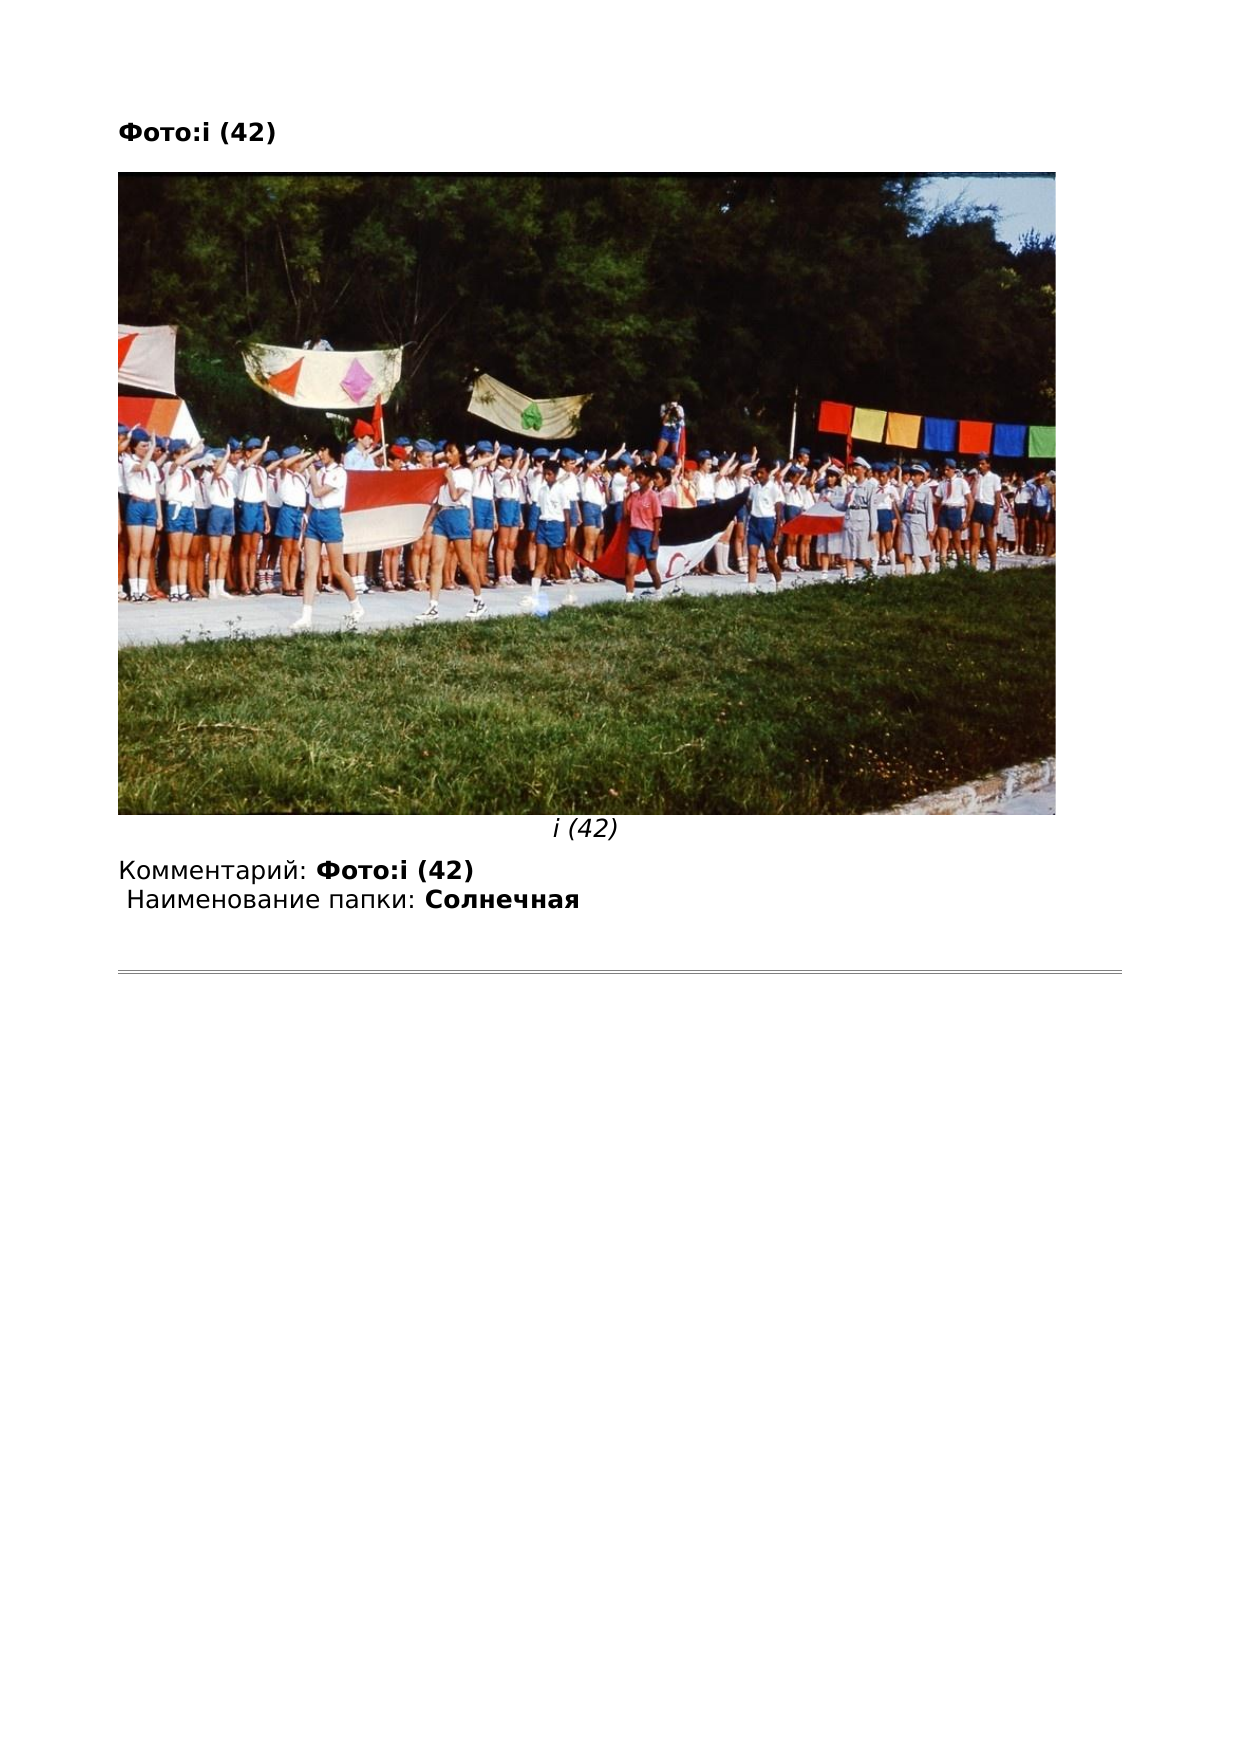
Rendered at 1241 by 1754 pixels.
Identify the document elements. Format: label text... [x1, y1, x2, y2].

picture [118, 172, 1056, 815]
text i (42) [118, 815, 1056, 843]
text Комментарий: Фото:i (42) Наименование папки: Солнечная [118, 856, 1122, 943]
subtitle Фото:i (42) [118, 118, 1122, 147]
